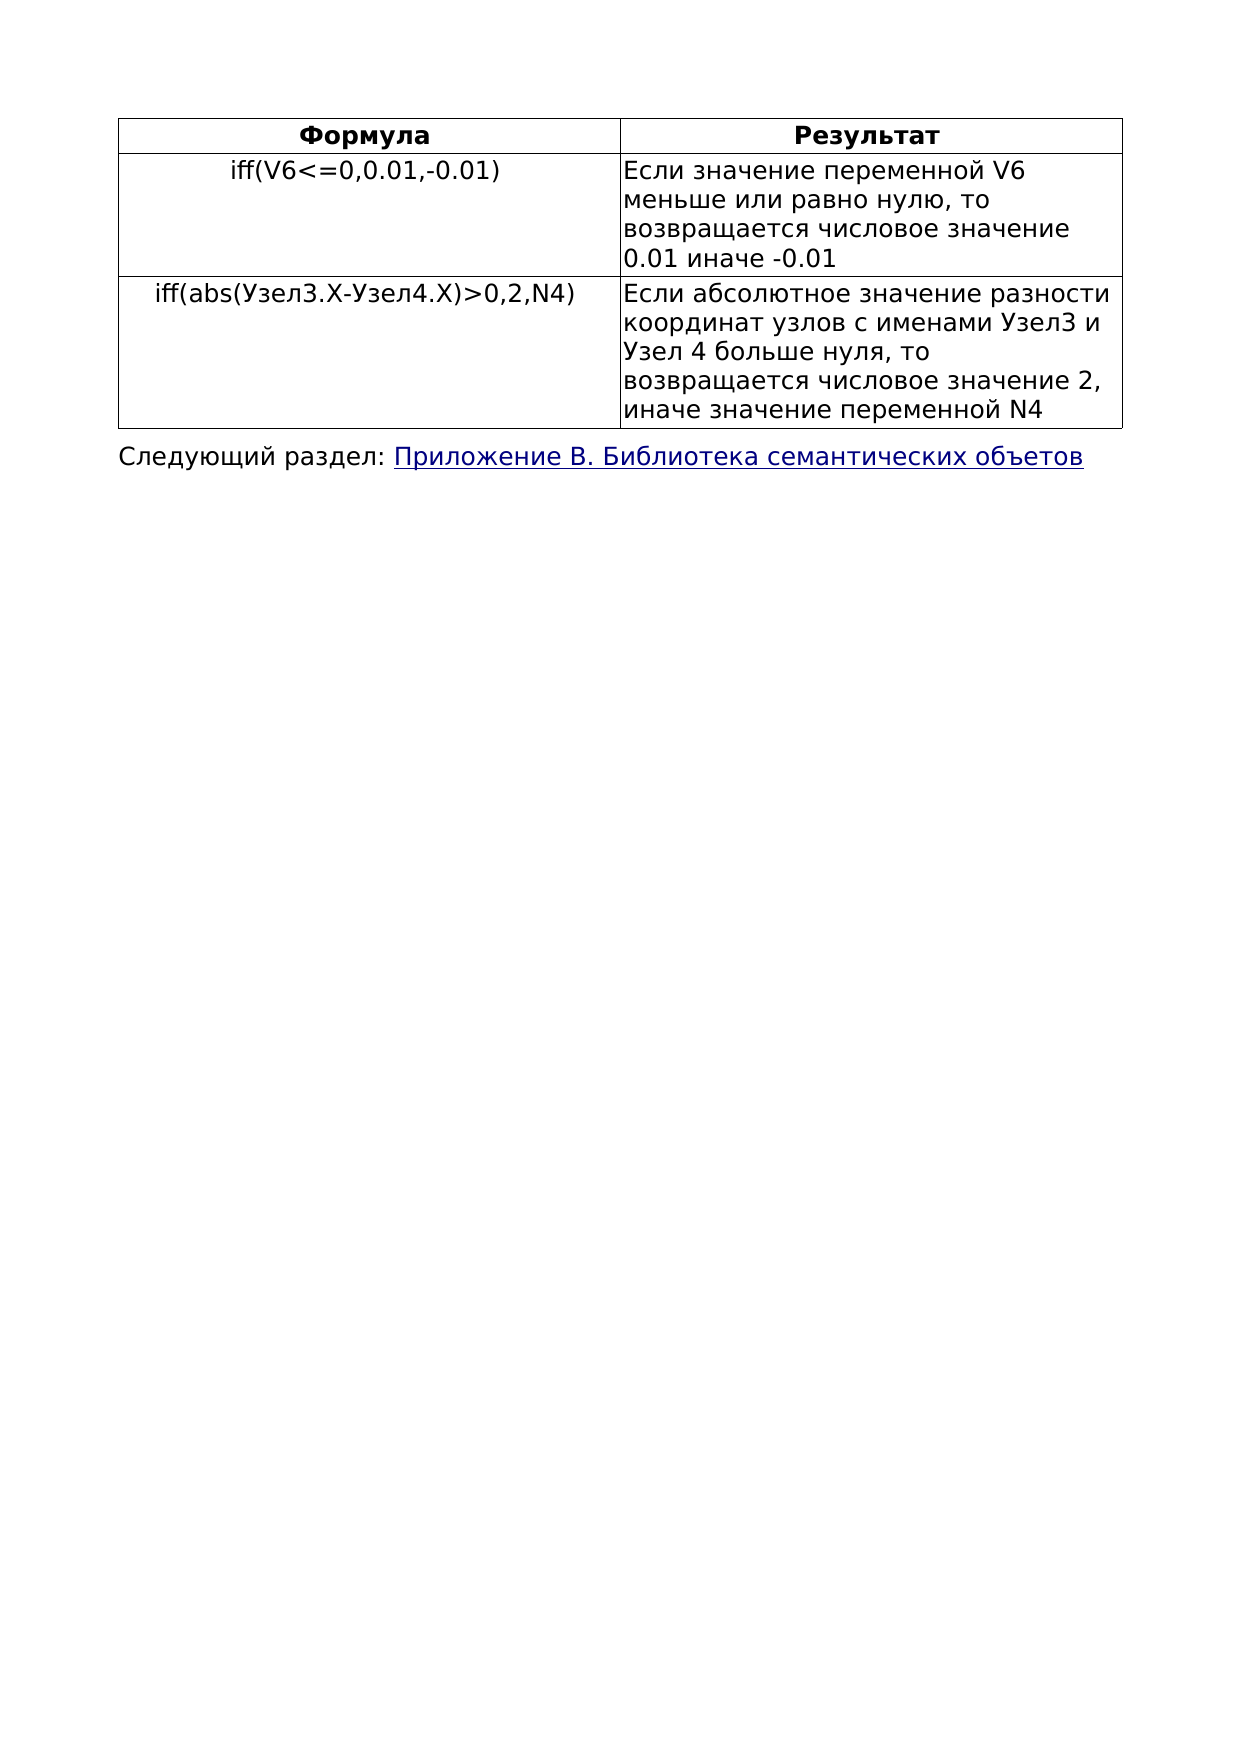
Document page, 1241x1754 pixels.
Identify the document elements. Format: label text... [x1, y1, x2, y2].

table_cell Если значение переменной V6 меньше или равно нулю, то возвращается числовое значение 0.01 иначе -0.01 [621, 154, 1122, 276]
table_header Формула [119, 119, 620, 153]
table_cell iff(abs(Узел3.X-Узел4.X)>0,2,N4) [119, 277, 620, 428]
table_header Результат [621, 119, 1122, 153]
table_cell Если абсолютное значение разности координат узлов с именами Узел3 и Узел 4 больше нуля, то возвращается числовое значение 2, иначе значение переменной N4 [621, 277, 1122, 428]
table_cell iff(V6<=0,0.01,-0.01) [119, 154, 620, 276]
text Следующий раздел: Приложение В. Библиотека семантических объетов [118, 442, 1122, 472]
